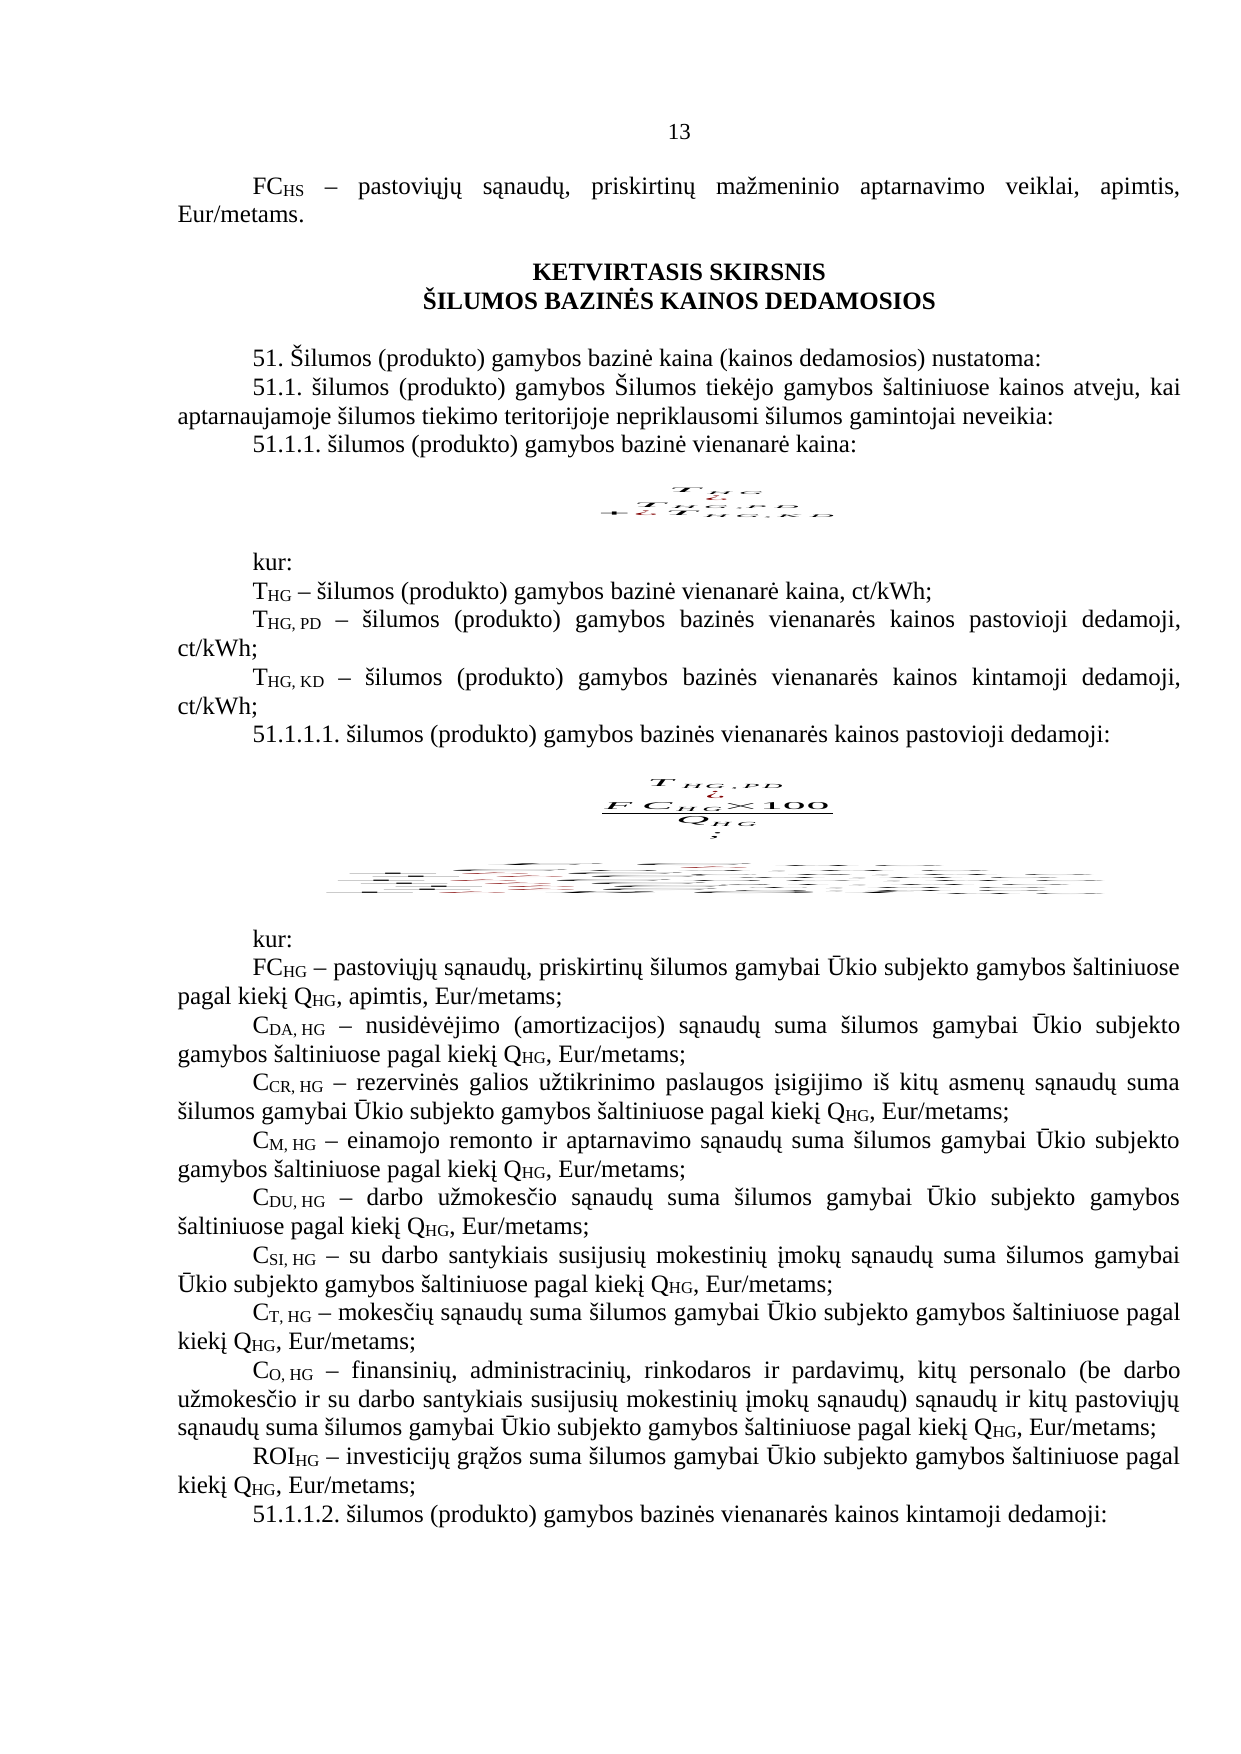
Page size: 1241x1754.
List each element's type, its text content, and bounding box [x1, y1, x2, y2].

text CDU, HG – darbo užmokesčio sąnaudų suma šilumos gamybai Ūkio subjekto gamybos šaltiniuose pagal kiekį QHG, Eur/metams; [177, 1182, 1181, 1240]
text FCHS – pastoviųjų sąnaudų, priskirtinų mažmeninio aptarnavimo veiklai, apimtis, Eur/metams. [177, 171, 1181, 228]
text THG, PD – šilumos (produkto) gamybos bazinės vienanarės kainos pastovioji dedamoji, ct/kWh; [177, 604, 1181, 662]
text THG, KD – šilumos (produkto) gamybos bazinės vienanarės kainos kintamoji dedamoji, ct/kWh; [177, 662, 1181, 719]
text 51.1.1.1. šilumos (produkto) gamybos bazinės vienanarės kainos pastovioji dedamoji: [177, 719, 1181, 748]
text CT, HG – mokesčių sąnaudų suma šilumos gamybai Ūkio subjekto gamybos šaltiniuose pagal kiekį QHG, Eur/metams; [177, 1297, 1181, 1355]
text kur: [177, 924, 1181, 952]
text 51. Šilumos (produkto) gamybos bazinė kaina (kainos dedamosios) nustatoma: [177, 343, 1181, 372]
text ROIHG – investicijų grąžos suma šilumos gamybai Ūkio subjekto gamybos šaltiniuose pagal kiekį QHG, Eur/metams; [177, 1441, 1181, 1499]
text CO, HG – finansinių, administracinių, rinkodaros ir pardavimų, kitų personalo (be darbo užmokesčio ir su darbo santykiais susijusių mokestinių įmokų sąnaudų) sąnaudų ir kitų pastoviųjų sąnaudų suma šilumos gamybai Ūkio subjekto gamybos šaltiniuose pagal kiekį QHG, Eur/metams; [177, 1355, 1181, 1441]
text 51.1.1.2. šilumos (produkto) gamybos bazinės vienanarės kainos kintamoji dedamoji: [177, 1499, 1181, 1527]
text CSI, HG – su darbo santykiais susijusių mokestinių įmokų sąnaudų suma šilumos gamybai Ūkio subjekto gamybos šaltiniuose pagal kiekį QHG, Eur/metams; [177, 1240, 1181, 1297]
text KETVIRTASIS SKIRSNIS [177, 257, 1181, 286]
text 51.1.1. šilumos (produkto) gamybos bazinė vienanarė kaina: [177, 429, 1181, 458]
text kur: [177, 547, 1181, 576]
text ŠILUMOS BAZINĖS KAINOS DEDAMOSIOS [177, 286, 1181, 314]
text CDA, HG – nusidėvėjimo (amortizacijos) sąnaudų suma šilumos gamybai Ūkio subjekto gamybos šaltiniuose pagal kiekį QHG, Eur/metams; [177, 1010, 1181, 1067]
text CM, HG – einamojo remonto ir aptarnavimo sąnaudų suma šilumos gamybai Ūkio subjekto gamybos šaltiniuose pagal kiekį QHG, Eur/metams; [177, 1125, 1181, 1182]
text THG – šilumos (produkto) gamybos bazinė vienanarė kaina, ct/kWh; [177, 576, 1181, 604]
text CCR, HG – rezervinės galios užtikrinimo paslaugos įsigijimo iš kitų asmenų sąnaudų suma šilumos gamybai Ūkio subjekto gamybos šaltiniuose pagal kiekį QHG, Eur/metams; [177, 1067, 1181, 1125]
text 51.1. šilumos (produkto) gamybos Šilumos tiekėjo gamybos šaltiniuose kainos atveju, kai aptarnaujamoje šilumos tiekimo teritorijoje nepriklausomi šilumos gamintojai neveikia: [177, 372, 1181, 429]
text FCHG – pastoviųjų sąnaudų, priskirtinų šilumos gamybai Ūkio subjekto gamybos šaltiniuose pagal kiekį QHG, apimtis, Eur/metams; [177, 952, 1181, 1010]
